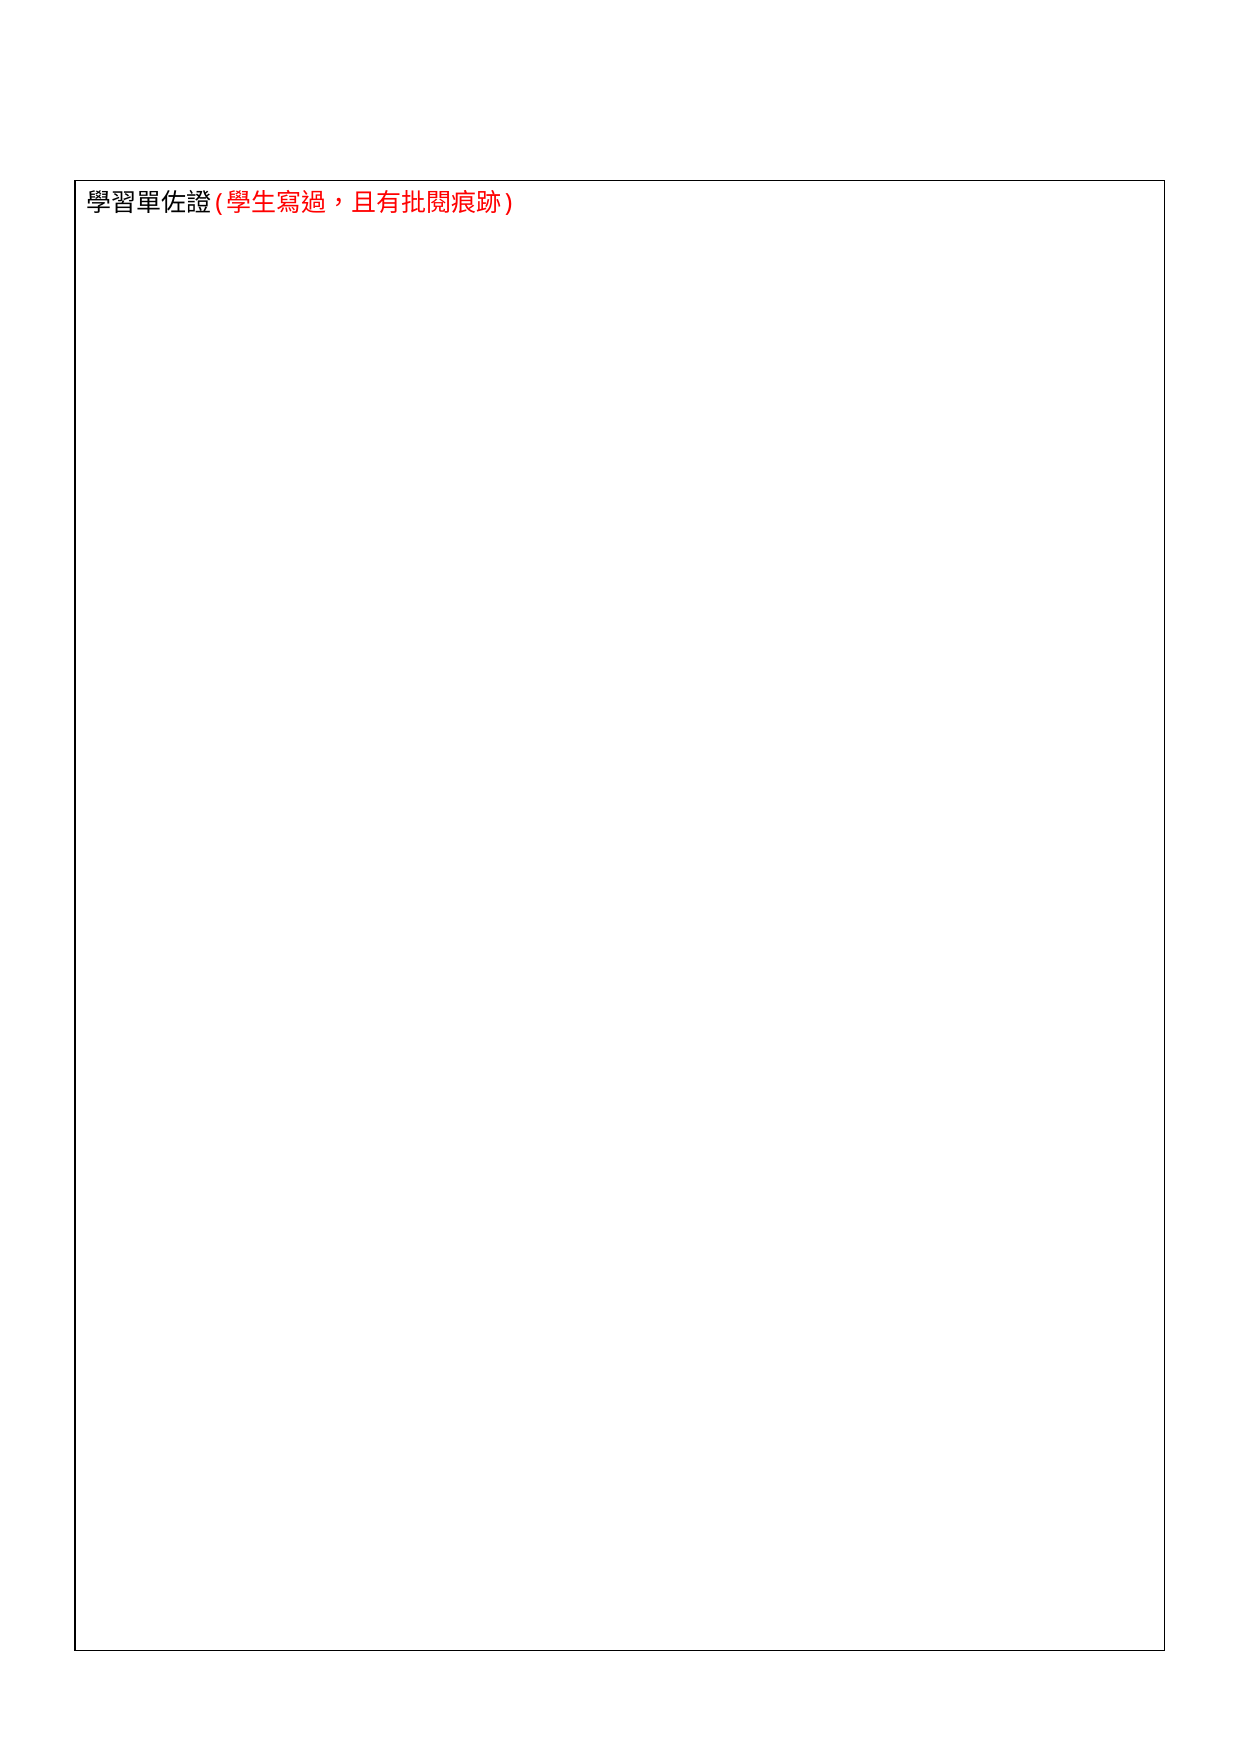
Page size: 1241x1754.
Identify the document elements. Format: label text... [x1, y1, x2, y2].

table_header 學習單佐證(學生寫過，且有批閱痕跡) [76, 181, 1164, 1650]
